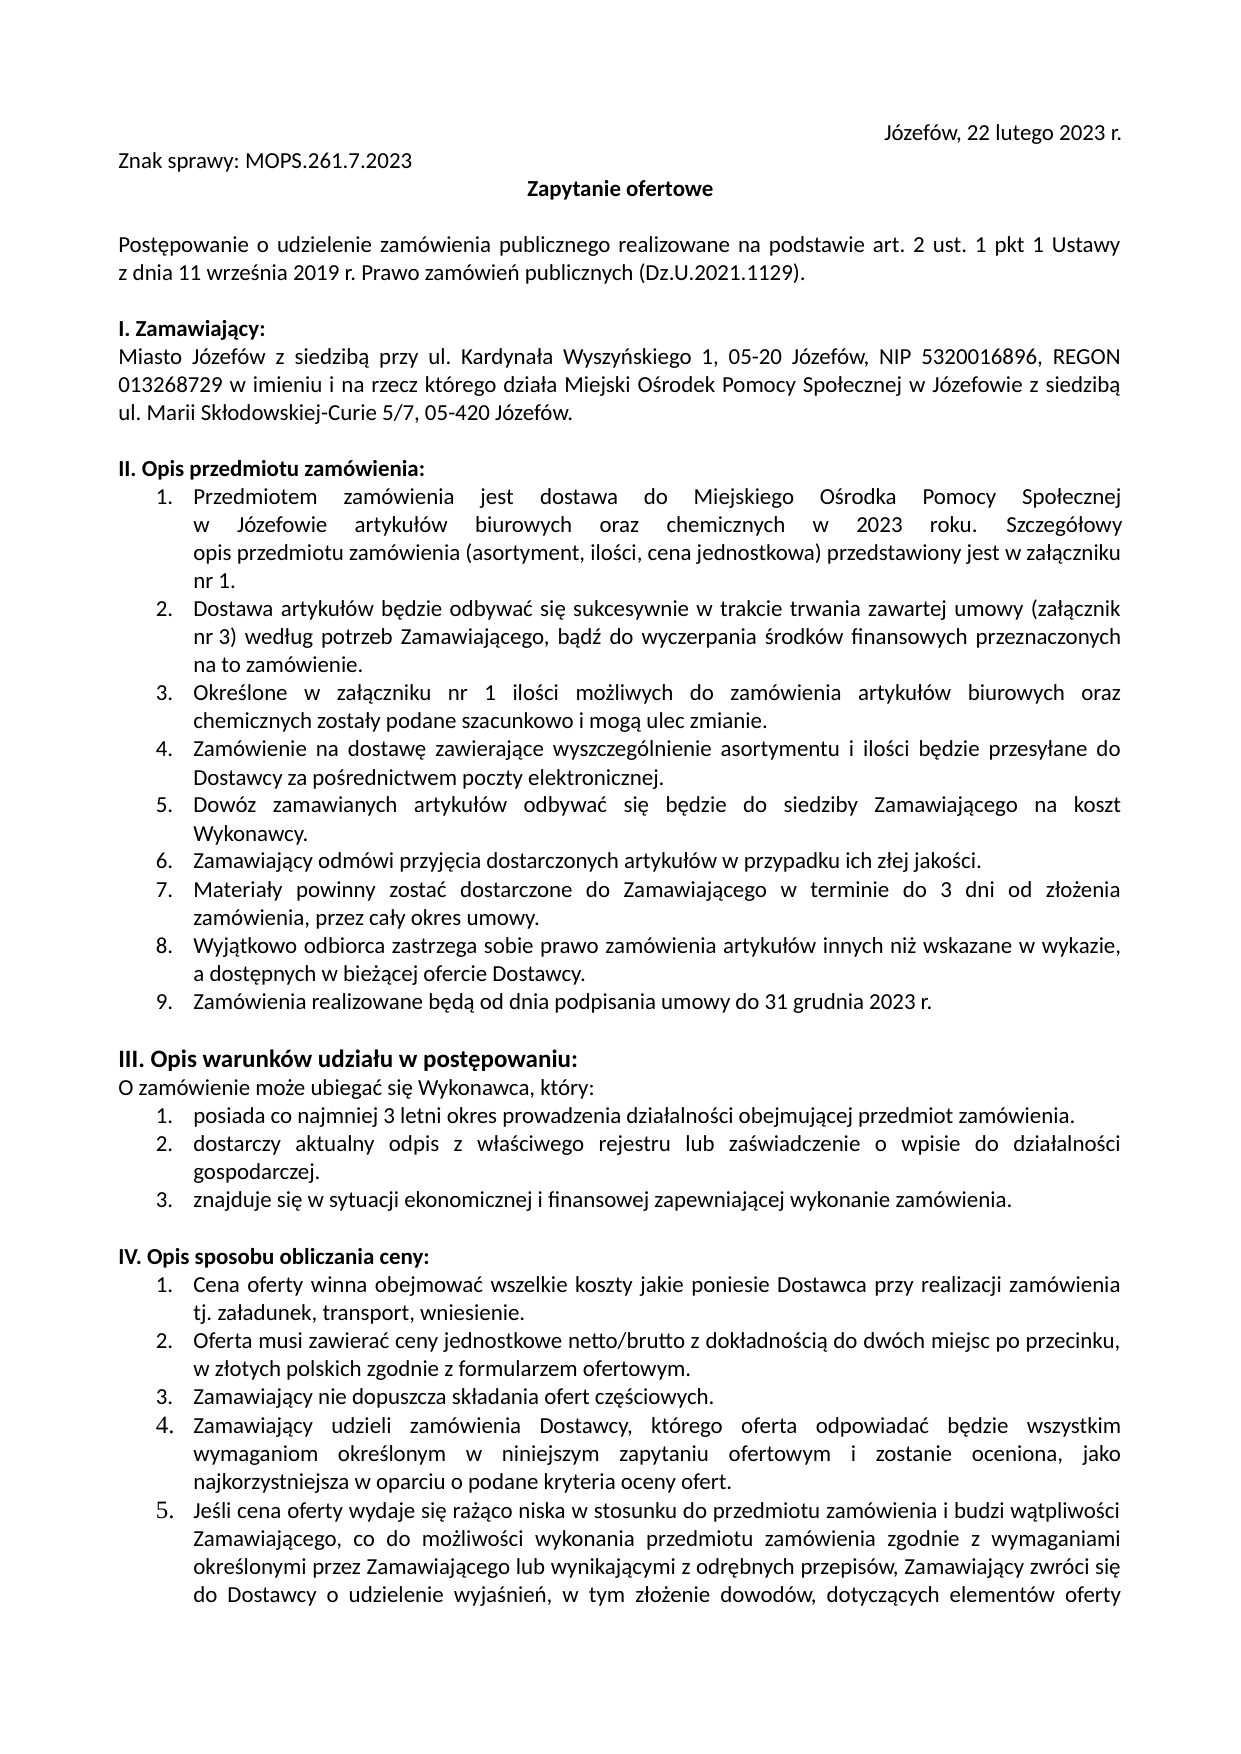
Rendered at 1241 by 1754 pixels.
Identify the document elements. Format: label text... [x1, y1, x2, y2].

list posiada co najmniej 3 letni okres prowadzenia działalności obejmującej przedmiot zamówienia. [156, 1101, 1122, 1129]
list Zamówienia realizowane będą od dnia podpisania umowy do 31 grudnia 2023 r. [156, 987, 1122, 1015]
text Miasto Józefów z siedzibą przy ul. Kardynała Wyszyńskiego 1, 05-20 Józefów, NIP 5320016896, REGON 013268729 w imieniu i na rzecz którego działa Miejski Ośrodek Pomocy Społecznej w Józefowie z siedzibą ul. Marii Skłodowskiej-Curie 5/7, 05-420 Józefów. [118, 342, 1122, 426]
list Zamawiający nie dopuszcza składania ofert częściowych. [156, 1382, 1122, 1410]
list dostarczy aktualny odpis z właściwego rejestru lub zaświadczenie o wpisie do działalności gospodarczej. [156, 1129, 1122, 1185]
list Oferta musi zawierać ceny jednostkowe netto/brutto z dokładnością do dwóch miejsc po przecinku, w złotych polskich zgodnie z formularzem ofertowym. [156, 1326, 1122, 1382]
list Dostawa artykułów będzie odbywać się sukcesywnie w trakcie trwania zawartej umowy (załącznik nr 3) według potrzeb Zamawiającego, bądź do wyczerpania środków finansowych przeznaczonych na to zamówienie. [156, 594, 1122, 678]
subtitle Józefów, 22 lutego 2023 r. [118, 118, 1122, 146]
list Zamawiający udzieli zamówienia Dostawcy, którego oferta odpowiadać będzie wszystkim wymaganiom określonym w niniejszym zapytaniu ofertowym i zostanie oceniona, jako najkorzystniejsza w oparciu o podane kryteria oceny ofert. [156, 1410, 1122, 1495]
list Zamówienie na dostawę zawierające wyszczególnienie asortymentu i ilości będzie przesyłane do Dostawcy za pośrednictwem poczty elektronicznej. [156, 734, 1122, 791]
list Materiały powinny zostać dostarczone do Zamawiającego w terminie do 3 dni od złożenia zamówienia, przez cały okres umowy. [156, 875, 1122, 931]
text O zamówienie może ubiegać się Wykonawca, który: [118, 1073, 1122, 1101]
list Wyjątkowo odbiorca zastrzega sobie prawo zamówienia artykułów innych niż wskazane w wykazie, a dostępnych w bieżącej ofercie Dostawcy. [156, 931, 1122, 987]
list Jeśli cena oferty wydaje się rażąco niska w stosunku do przedmiotu zamówienia i budzi wątpliwości Zamawiającego, co do możliwości wykonania przedmiotu zamówienia zgodnie z wymaganiami określonymi przez Zamawiającego lub wynikającymi z odrębnych przepisów, Zamawiający zwróci się do Dostawcy o udzielenie wyjaśnień, w tym złożenie dowodów, dotyczących elementów oferty [156, 1495, 1122, 1608]
text III. Opis warunków udziału w postępowaniu: [118, 1043, 1122, 1073]
text Znak sprawy: MOPS.261.7.2023 [118, 146, 1122, 174]
text IV. Opis sposobu obliczania ceny: [118, 1242, 1122, 1270]
list Cena oferty winna obejmować wszelkie koszty jakie poniesie Dostawca przy realizacji zamówienia tj. załadunek, transport, wniesienie. [156, 1270, 1122, 1326]
subtitle Postępowanie o udzielenie zamówienia publicznego realizowane na podstawie art. 2 ust. 1 pkt 1 Ustawy z dnia 11 września 2019 r. Prawo zamówień publicznych (Dz.U.2021.1129). [118, 230, 1122, 286]
list Dowóz zamawianych artykułów odbywać się będzie do siedziby Zamawiającego na koszt Wykonawcy. [156, 791, 1122, 847]
subtitle Zapytanie ofertowe [118, 174, 1122, 202]
list znajduje się w sytuacji ekonomicznej i finansowej zapewniającej wykonanie zamówienia. [156, 1185, 1122, 1213]
list Określone w załączniku nr 1 ilości możliwych do zamówienia artykułów biurowych oraz chemicznych zostały podane szacunkowo i mogą ulec zmianie. [156, 678, 1122, 734]
list Przedmiotem zamówienia jest dostawa do Miejskiego Ośrodka Pomocy Społecznej w Józefowie artykułów biurowych oraz chemicznych w 2023 roku. Szczegółowy opis przedmiotu zamówienia (asortyment, ilości, cena jednostkowa) przedstawiony jest w załączniku nr 1. [156, 482, 1122, 594]
list Zamawiający odmówi przyjęcia dostarczonych artykułów w przypadku ich złej jakości. [156, 847, 1122, 875]
text I. Zamawiający: [118, 314, 1122, 342]
text II. Opis przedmiotu zamówienia: [118, 454, 1122, 482]
